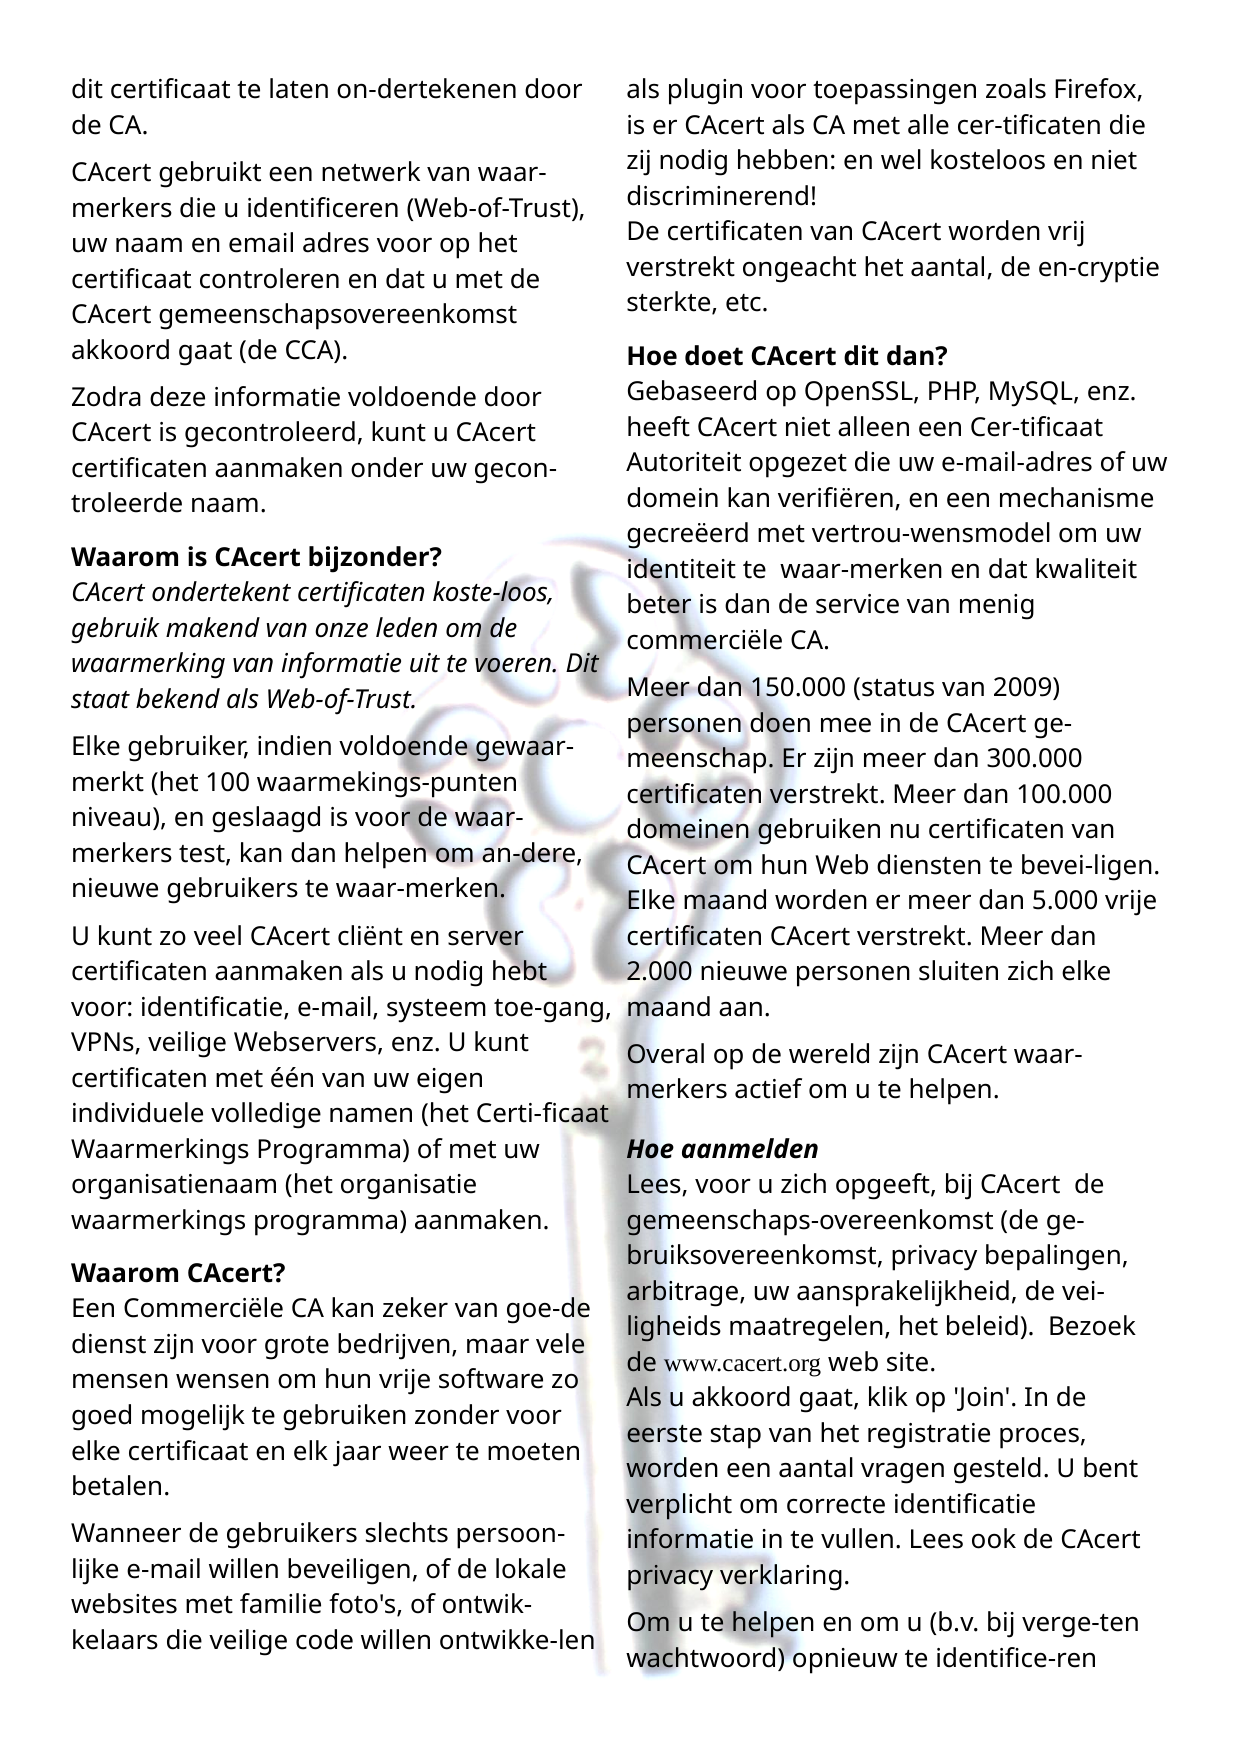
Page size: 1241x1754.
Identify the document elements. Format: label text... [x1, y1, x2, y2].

text Een Commerciële CA kan zeker van goe-de dienst zijn voor grote bedrijven, maar vele mensen wensen om hun vrije software zo goed mogelijk te gebruiken zonder voor elke certificaat en elk jaar weer te moeten betalen. [71, 1290, 295, 1503]
text Zodra deze informatie voldoende door CAcert is gecontroleerd, kunt u CAcert certificaten aanmaken onder uw gecon-troleerde naam. [71, 378, 614, 521]
text Als u akkoord gaat, klik op 'Join'. In de eerste stap van het registratie proces, worden een aantal vragen gesteld. U bent verplicht om correcte identificatie informatie in te vullen. Lees ook de CAcert privacy verklaring. [862, 1379, 1169, 1592]
text Hoe aanmelden [862, 1130, 1169, 1166]
text Lees, voor u zich opgeeft, bij CAcert de gemeenschaps-overeenkomst (de ge-bruiksovereenkomst, privacy bepalingen, arbitrage, uw aansprakelijkheid, de vei-ligheids maatregelen, het beleid). Bezoek de www.cacert.org web site. [862, 1166, 1169, 1379]
text U kunt zo veel CAcert cliënt en server certificaten aanmaken als u nodig hebt voor: identificatie, e-mail, systeem toe-gang, VPNs, veilige Webservers, enz. U kunt certificaten met één van uw eigen individuele volledige namen (het Certi-ficaat Waarmerkings Programma) of met uw organisatienaam (het organisatie waarmerkings programma) aanmaken. [71, 917, 295, 1237]
text Meer dan 150.000 (status van 2009) personen doen mee in de CAcert ge-meenschap. Er zijn meer dan 300.000 certificaten verstrekt. Meer dan 100.000 domeinen gebruiken nu certificaten van CAcert om hun Web diensten te bevei-ligen. Elke maand worden er meer dan 5.000 vrije certificaten CAcert verstrekt. Meer dan 2.000 nieuwe personen sluiten zich elke maand aan. [862, 669, 1169, 1024]
text Om u te helpen en om u (b.v. bij verge-ten wachtwoord) opnieuw te identifice-ren vraagt CAcert u om vijf vragen/ant-woorden op te geven. Bij deze vragen, kunt u willekeurige of valse antwoorden geven, zolang u maar zeker bent dat u ze later kunt herinneren! [862, 1604, 1169, 1675]
text dit certificaat te laten on-dertekenen door de CA. [71, 71, 614, 142]
text Wanneer de gebruikers slechts persoon-lijke e-mail willen beveiligen, of de lokale websites met familie foto's, of ontwik-kelaars die veilige code willen ontwikke-len als plugin voor toepassingen zoals Firefox, is er CAcert als CA met alle cer-tificaten die zij nodig hebben: en wel kosteloos en niet discriminerend! [71, 1515, 295, 1657]
text Gebaseerd op OpenSSL, PHP, MySQL, enz. heeft CAcert niet alleen een Cer-tificaat Autoriteit opgezet die uw e-mail-adres of uw domein kan verifiëren, en een mechanisme gecreëerd met vertrou-wensmodel om uw identiteit te waar-merken en dat kwaliteit beter is dan de service van menig commerciële CA. [626, 373, 1169, 657]
text Waarom CAcert? [71, 1254, 295, 1290]
text Waarom is CAcert bijzonder? [71, 538, 295, 574]
text Hoe doet CAcert dit dan? [626, 337, 1169, 373]
text CAcert gebruikt een netwerk van waar-merkers die u identificeren (Web-of-Trust), uw naam en email adres voor op het certificaat controleren en dat u met de CAcert gemeenschapsovereenkomst akkoord gaat (de CCA). [71, 154, 614, 367]
text De certificaten van CAcert worden vrij verstrekt ongeacht het aantal, de en-cryptie sterkte, etc. [626, 213, 1169, 319]
text CAcert ondertekent certificaten koste-loos, gebruik makend van onze leden om de waarmerking van informatie uit te voeren. Dit staat bekend als Web-of-Trust. [71, 574, 295, 716]
text Overal op de wereld zijn CAcert waar-merkers actief om u te helpen. [862, 1036, 1169, 1107]
text Wanneer de gebruikers slechts persoon-lijke e-mail willen beveiligen, of de lokale websites met familie foto's, of ontwik-kelaars die veilige code willen ontwikke-len als plugin voor toepassingen zoals Firefox, is er CAcert als CA met alle cer-tificaten die zij nodig hebben: en wel kosteloos en niet discriminerend! [626, 71, 1169, 213]
text Elke gebruiker, indien voldoende gewaar-merkt (het 100 waarmekings-punten niveau), en geslaagd is voor de waar-merkers test, kan dan helpen om an-dere, nieuwe gebruikers te waar-merken. [71, 728, 295, 905]
